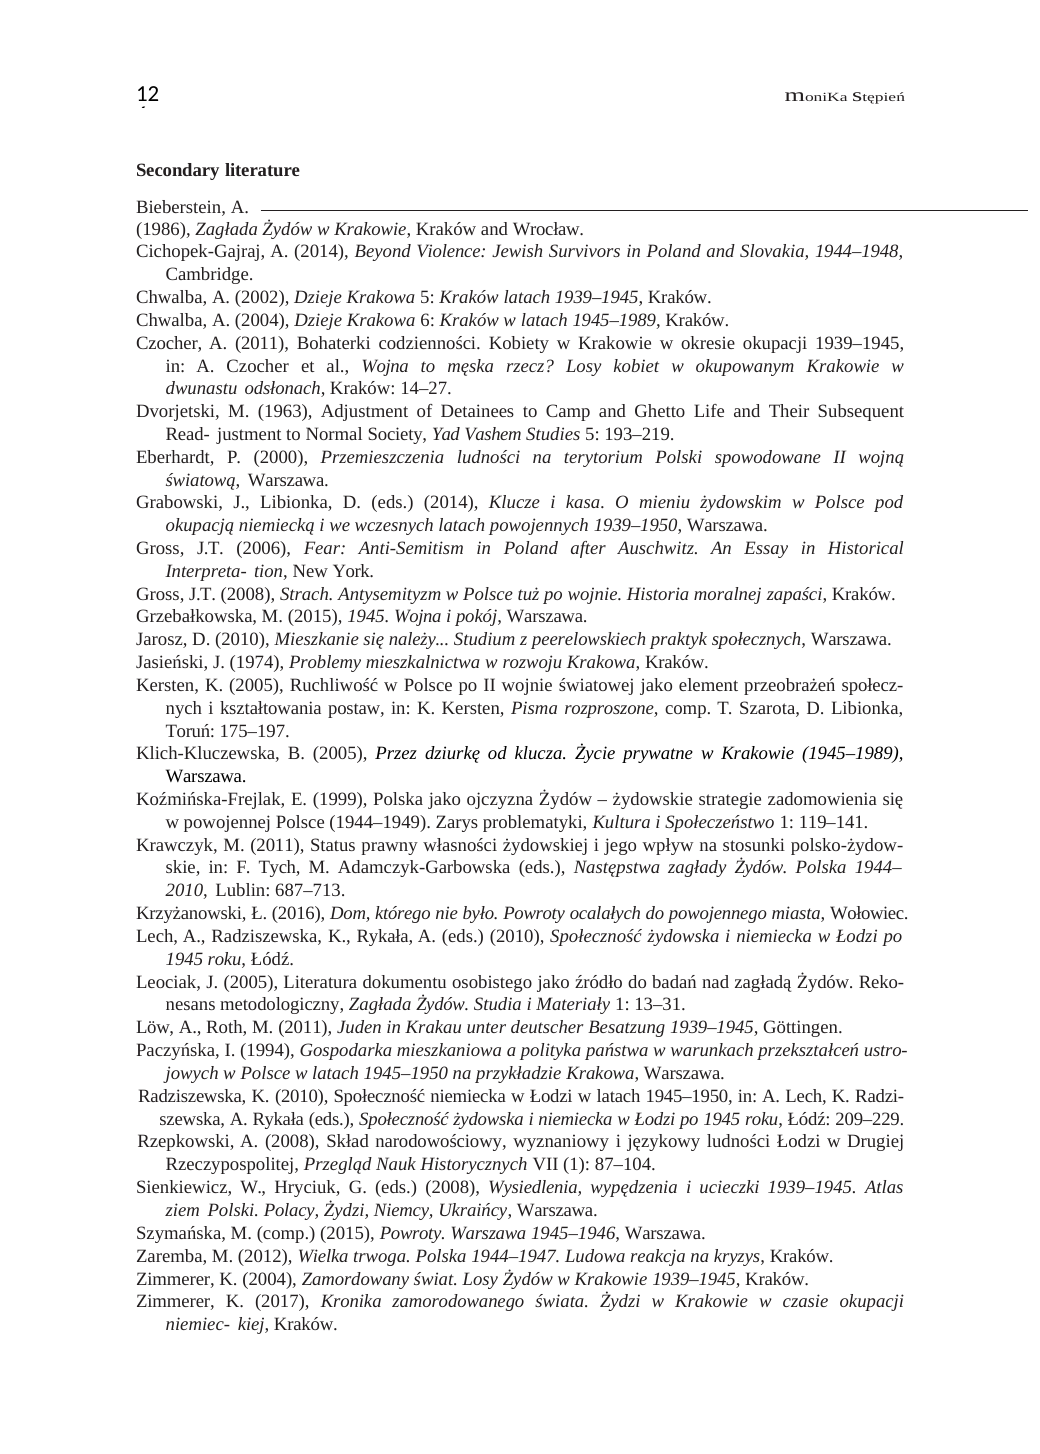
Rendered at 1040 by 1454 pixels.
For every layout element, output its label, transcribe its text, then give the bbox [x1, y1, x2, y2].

text Grabowski, J., Libionka, D. (eds.) (2014), Klucze i kasa. O mieniu żydowskim w Polsce pod okupacją niemiecką i we wczesnych latach powojennych 1939–1950, Warszawa. [136, 491, 904, 536]
text Radziszewska, K. (2010), Społeczność niemiecka w Łodzi w latach 1945–1950, in: A. Lech, K. Radzi- szewska, A. Rykała (eds.), Społeczność żydowska i niemiecka w Łodzi po 1945 roku, Łódź: 209–229. Rzepkowski, A. (2008), Skład narodowościowy, wyznaniowy i językowy ludności Łodzi w Drugiej [136, 1085, 904, 1152]
text Koźmińska-Frejlak, E. (1999), Polska jako ojczyzna Żydów – żydowskie strategie zadomowienia się w powojennej Polsce (1944–1949). Zarys problematyki, Kultura i Społeczeństwo 1: 119–141. [136, 788, 904, 832]
text Bieberstein, A. (1986), Zagłada Żydów w Krakowie, Kraków and Wrocław. [136, 196, 914, 239]
text Cichopek-Gajraj, A. (2014), Beyond Violence: Jewish Survivors in Poland and Slovakia, 1944–1948, Cambridge. [136, 240, 904, 285]
text Chwalba, A. (2002), Dzieje Krakowa 5: Kraków latach 1939–1945, Kraków. Chwalba, A. (2004), Dzieje Krakowa 6: Kraków w latach 1945–1989, Kraków. [136, 286, 758, 330]
text Jarosz, D. (2010), Mieszkanie się należy... Studium z peerelowskiech praktyk społecznych, Warszawa. Jasieński, J. (1974), Problemy mieszkalnictwa w rozwoju Krakowa, Kraków. [136, 628, 904, 673]
text Szymańska, M. (comp.) (2015), Powroty. Warszawa 1945–1946, Warszawa. [136, 1222, 914, 1243]
text Sienkiewicz, W., Hryciuk, G. (eds.) (2008), Wysiedlenia, wypędzenia i ucieczki 1939–1945. Atlas ziem Polski. Polacy, Żydzi, Niemcy, Ukraińcy, Warszawa. [136, 1176, 904, 1220]
text Krawczyk, M. (2011), Status prawny własności żydowskiej i jego wpływ na stosunki polsko-żydow- skie, in: F. Tych, M. Adamczyk-Garbowska (eds.), Następstwa zagłady Żydów. Polska 1944–2010, Lublin: 687–713. [136, 833, 904, 901]
text Dvorjetski, M. (1963), Adjustment of Detainees to Camp and Ghetto Life and Their Subsequent Read- justment to Normal Society, Yad Vashem Studies 5: 193–219. [136, 400, 904, 444]
text Leociak, J. (2005), Literatura dokumentu osobistego jako źródło do badań nad zagładą Żydów. Reko- nesans metodologiczny, Zagłada Żydów. Studia i Materiały 1: 13–31. [136, 971, 904, 1015]
text Eberhardt, P. (2000), Przemieszczenia ludności na terytorium Polski spowodowane II wojną światową, Warszawa. [136, 446, 904, 490]
text Gross, J.T. (2008), Strach. Antysemityzm w Polsce tuż po wojnie. Historia moralnej zapaści, Kraków. Grzebałkowska, M. (2015), 1945. Wojna i pokój, Warszawa. [136, 583, 914, 627]
text Czocher, A. (2011), Bohaterki codzienności. Kobiety w Krakowie w okresie okupacji 1939–1945, in: A. Czocher et al., Wojna to męska rzecz? Losy kobiet w okupowanym Krakowie w dwunastu odsłonach, Kraków: 14–27. [136, 332, 904, 399]
text 1945 roku, Łódź. [165, 948, 914, 969]
text Rzeczypospolitej, Przegląd Nauk Historycznych VII (1): 87–104. [165, 1153, 914, 1175]
text Gross, J.T. (2006), Fear: Anti-Semitism in Poland after Auschwitz. An Essay in Historical Interpreta- tion, New York. [136, 537, 904, 581]
text Zimmerer, K. (2017), Kronika zamorodowanego świata. Żydzi w Krakowie w czasie okupacji niemiec- kiej, Kraków. [136, 1290, 904, 1334]
text Krzyżanowski, Ł. (2016), Dom, którego nie było. Powroty ocalałych do powojennego miasta, Wołowiec. Lech, A., Radziszewska, K., Rykała, A. (eds.) (2010), Społeczność żydowska i niemiecka w Łodzi po [136, 902, 914, 946]
text Kersten, K. (2005), Ruchliwość w Polsce po II wojnie światowej jako element przeobrażeń społecz- nych i kształtowania postaw, in: K. Kersten, Pisma rozproszone, comp. T. Szarota, D. Libionka, Toruń: 175–197. [136, 674, 904, 741]
text jowych w Polsce w latach 1945–1950 na przykładzie Krakowa, Warszawa. [165, 1062, 914, 1083]
text Löw, A., Roth, M. (2011), Juden in Krakau unter deutscher Besatzung 1939–1945, Göttingen. Paczyńska, I. (1994), Gospodarka mieszkaniowa a polityka państwa w warunkach przekształceń ustro- [136, 1016, 914, 1061]
text Secondary literature [136, 158, 914, 180]
text Zaremba, M. (2012), Wielka trwoga. Polska 1944–1947. Ludowa reakcja na kryzys, Kraków. Zimmerer, K. (2004), Zamordowany świat. Losy Żydów w Krakowie 1939–1945, Kraków. [136, 1244, 904, 1289]
text Klich-Kluczewska, B. (2005), Przez dziurkę od klucza. Życie prywatne w Krakowie (1945–1989), Warszawa. [136, 742, 904, 787]
